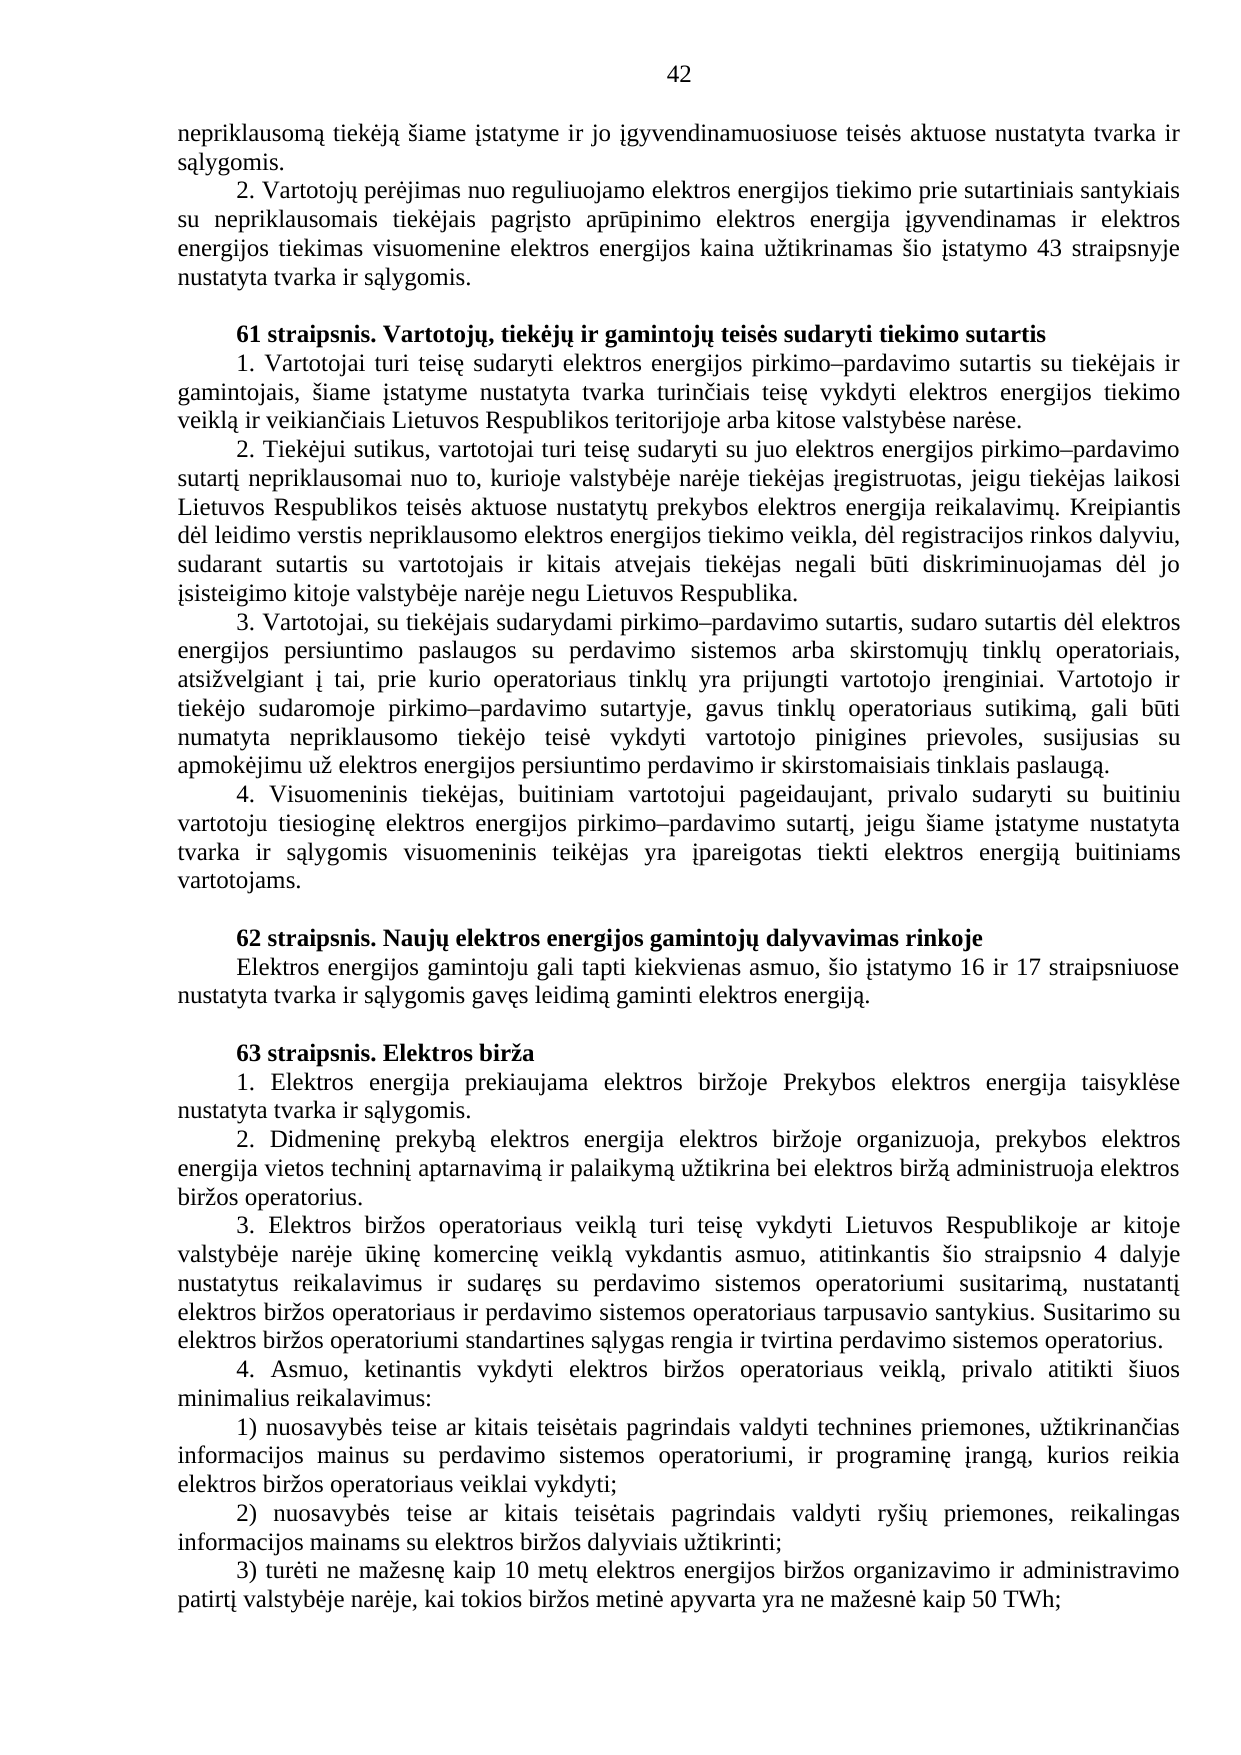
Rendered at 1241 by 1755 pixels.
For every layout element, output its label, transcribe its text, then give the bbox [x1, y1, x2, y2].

text 2. Didmeninę prekybą elektros energija elektros biržoje organizuoja, prekybos elektros energija vietos techninį aptarnavimą ir palaikymą užtikrina bei elektros biržą administruoja elektros biržos operatorius. [177, 1124, 1181, 1211]
text 4. Visuomeninis tiekėjas, buitiniam vartotojui pageidaujant, privalo sudaryti su buitiniu vartotoju tiesioginę elektros energijos pirkimo–pardavimo sutartį, jeigu šiame įstatyme nustatyta tvarka ir sąlygomis visuomeninis teikėjas yra įpareigotas tiekti elektros energiją buitiniams vartotojams. [177, 779, 1181, 894]
text 3. Elektros biržos operatoriaus veiklą turi teisę vykdyti Lietuvos Respublikoje ar kitoje valstybėje narėje ūkinę komercinę veiklą vykdantis asmuo, atitinkantis šio straipsnio 4 dalyje nustatytus reikalavimus ir sudaręs su perdavimo sistemos operatoriumi susitarimą, nustatantį elektros biržos operatoriaus ir perdavimo sistemos operatoriaus tarpusavio santykius. Susitarimo su elektros biržos operatoriumi standartines sąlygas rengia ir tvirtina perdavimo sistemos operatorius. [177, 1211, 1181, 1354]
text 63 straipsnis. Elektros birža [177, 1038, 1181, 1067]
text nepriklausomą tiekėją šiame įstatyme ir jo įgyvendinamuosiuose teisės aktuose nustatyta tvarka ir sąlygomis. [177, 118, 1181, 176]
text 3) turėti ne mažesnę kaip 10 metų elektros energijos biržos organizavimo ir administravimo patirtį valstybėje narėje, kai tokios biržos metinė apyvarta yra ne mažesnė kaip 50 TWh; [177, 1556, 1181, 1613]
text 1) nuosavybės teise ar kitais teisėtais pagrindais valdyti technines priemones, užtikrinančias informacijos mainus su perdavimo sistemos operatoriumi, ir programinę įrangą, kurios reikia elektros biržos operatoriaus veiklai vykdyti; [177, 1412, 1181, 1498]
text 2. Tiekėjui sutikus, vartotojai turi teisę sudaryti su juo elektros energijos pirkimo–pardavimo sutartį nepriklausomai nuo to, kurioje valstybėje narėje tiekėjas įregistruotas, jeigu tiekėjas laikosi Lietuvos Respublikos teisės aktuose nustatytų prekybos elektros energija reikalavimų. Kreipiantis dėl leidimo verstis nepriklausomo elektros energijos tiekimo veikla, dėl registracijos rinkos dalyviu, sudarant sutartis su vartotojais ir kitais atvejais tiekėjas negali būti diskriminuojamas dėl jo įsisteigimo kitoje valstybėje narėje negu Lietuvos Respublika. [177, 434, 1181, 607]
text 62 straipsnis. Naujų elektros energijos gamintojų dalyvavimas rinkoje [177, 923, 1181, 952]
text 2) nuosavybės teise ar kitais teisėtais pagrindais valdyti ryšių priemones, reikalingas informacijos mainams su elektros biržos dalyviais užtikrinti; [177, 1498, 1181, 1556]
text 3. Vartotojai, su tiekėjais sudarydami pirkimo–pardavimo sutartis, sudaro sutartis dėl elektros energijos persiuntimo paslaugos su perdavimo sistemos arba skirstomųjų tinklų operatoriais, atsižvelgiant į tai, prie kurio operatoriaus tinklų yra prijungti vartotojo įrenginiai. Vartotojo ir tiekėjo sudaromoje pirkimo–pardavimo sutartyje, gavus tinklų operatoriaus sutikimą, gali būti numatyta nepriklausomo tiekėjo teisė vykdyti vartotojo pinigines prievoles, susijusias su apmokėjimu už elektros energijos persiuntimo perdavimo ir skirstomaisiais tinklais paslaugą. [177, 607, 1181, 779]
text 61 straipsnis. Vartotojų, tiekėjų ir gamintojų teisės sudaryti tiekimo sutartis [177, 319, 1181, 348]
text 2. Vartotojų perėjimas nuo reguliuojamo elektros energijos tiekimo prie sutartiniais santykiais su nepriklausomais tiekėjais pagrįsto aprūpinimo elektros energija įgyvendinamas ir elektros energijos tiekimas visuomenine elektros energijos kaina užtikrinamas šio įstatymo 43 straipsnyje nustatyta tvarka ir sąlygomis. [177, 176, 1181, 291]
text 1. Vartotojai turi teisę sudaryti elektros energijos pirkimo–pardavimo sutartis su tiekėjais ir gamintojais, šiame įstatyme nustatyta tvarka turinčiais teisę vykdyti elektros energijos tiekimo veiklą ir veikiančiais Lietuvos Respublikos teritorijoje arba kitose valstybėse narėse. [177, 348, 1181, 434]
text Elektros energijos gamintoju gali tapti kiekvienas asmuo, šio įstatymo 16 ir 17 straipsniuose nustatyta tvarka ir sąlygomis gavęs leidimą gaminti elektros energiją. [177, 952, 1181, 1009]
text 4. Asmuo, ketinantis vykdyti elektros biržos operatoriaus veiklą, privalo atitikti šiuos minimalius reikalavimus: [177, 1354, 1181, 1412]
text 1. Elektros energija prekiaujama elektros biržoje Prekybos elektros energija taisyklėse nustatyta tvarka ir sąlygomis. [177, 1067, 1181, 1124]
